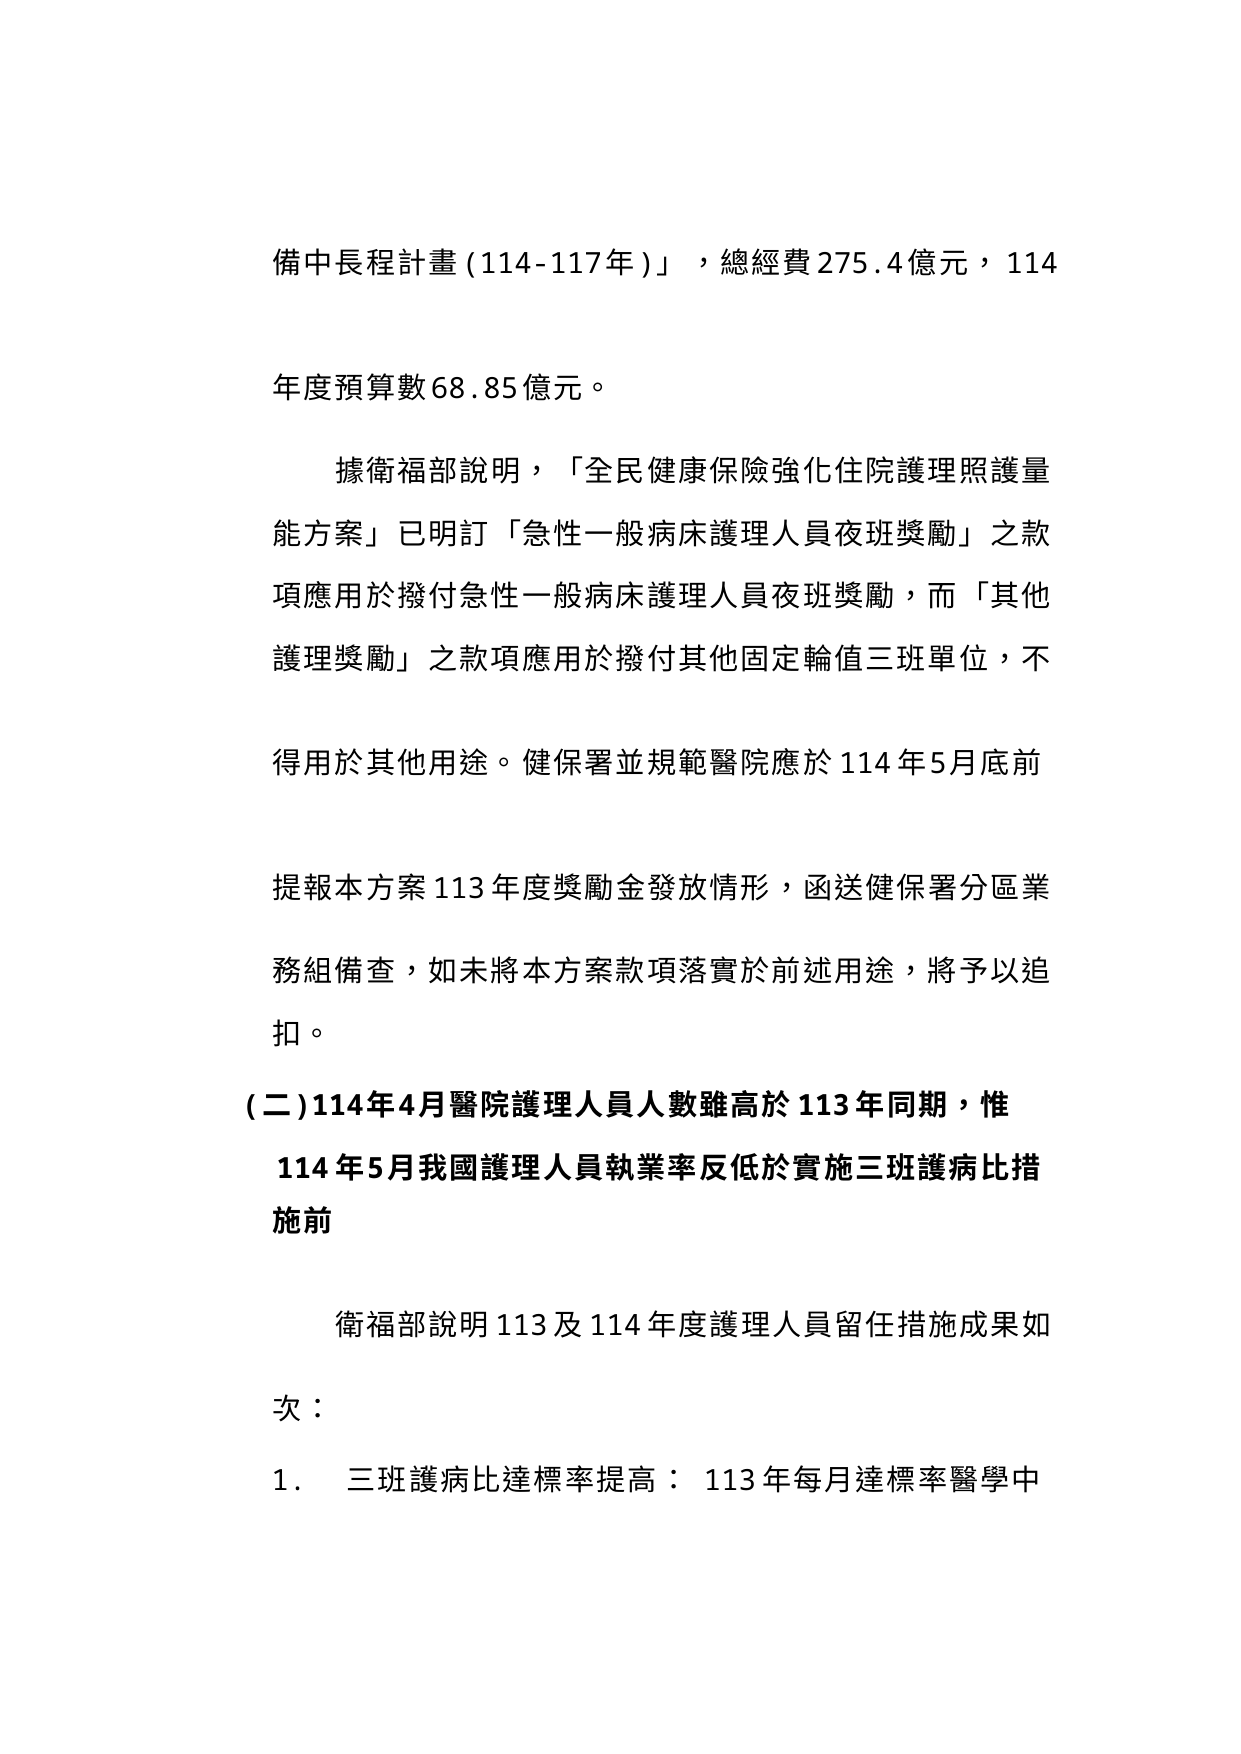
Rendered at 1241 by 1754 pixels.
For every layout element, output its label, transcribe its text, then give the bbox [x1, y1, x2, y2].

text 1. 三班護病比達標率提高：113年每月達標率醫學中 [266, 1427, 1063, 1490]
text 衛福部說明113及114年度護理人員留任措施成果如次： [266, 1240, 1063, 1427]
text 據衛福部說明，「全民健康保險強化住院護理照護量能方案」已明訂「急性一般病床護理人員夜班獎勵」之款項應用於撥付急性一般病床護理人員夜班獎勵，而「其他護理獎勵」之款項應用於撥付其他固定輪值三班單位，不得用於其他用途。健保署並規範醫院應於114年5月底前提報本方案113年度獎勵金發放情形，函送健保署分區業務組備查，如未將本方案款項落實於前述用途，將予以追扣。 [266, 427, 1063, 1052]
text (二)114年4月醫院護理人員人數雖高於113年同期，惟114年5月我國護理人員執業率反低於實施三班護病比措施前 [236, 1052, 1063, 1240]
text 備中長程計畫(114-117年)」，總經費275.4億元，114年度預算數68.85億元。 [266, 177, 1063, 427]
